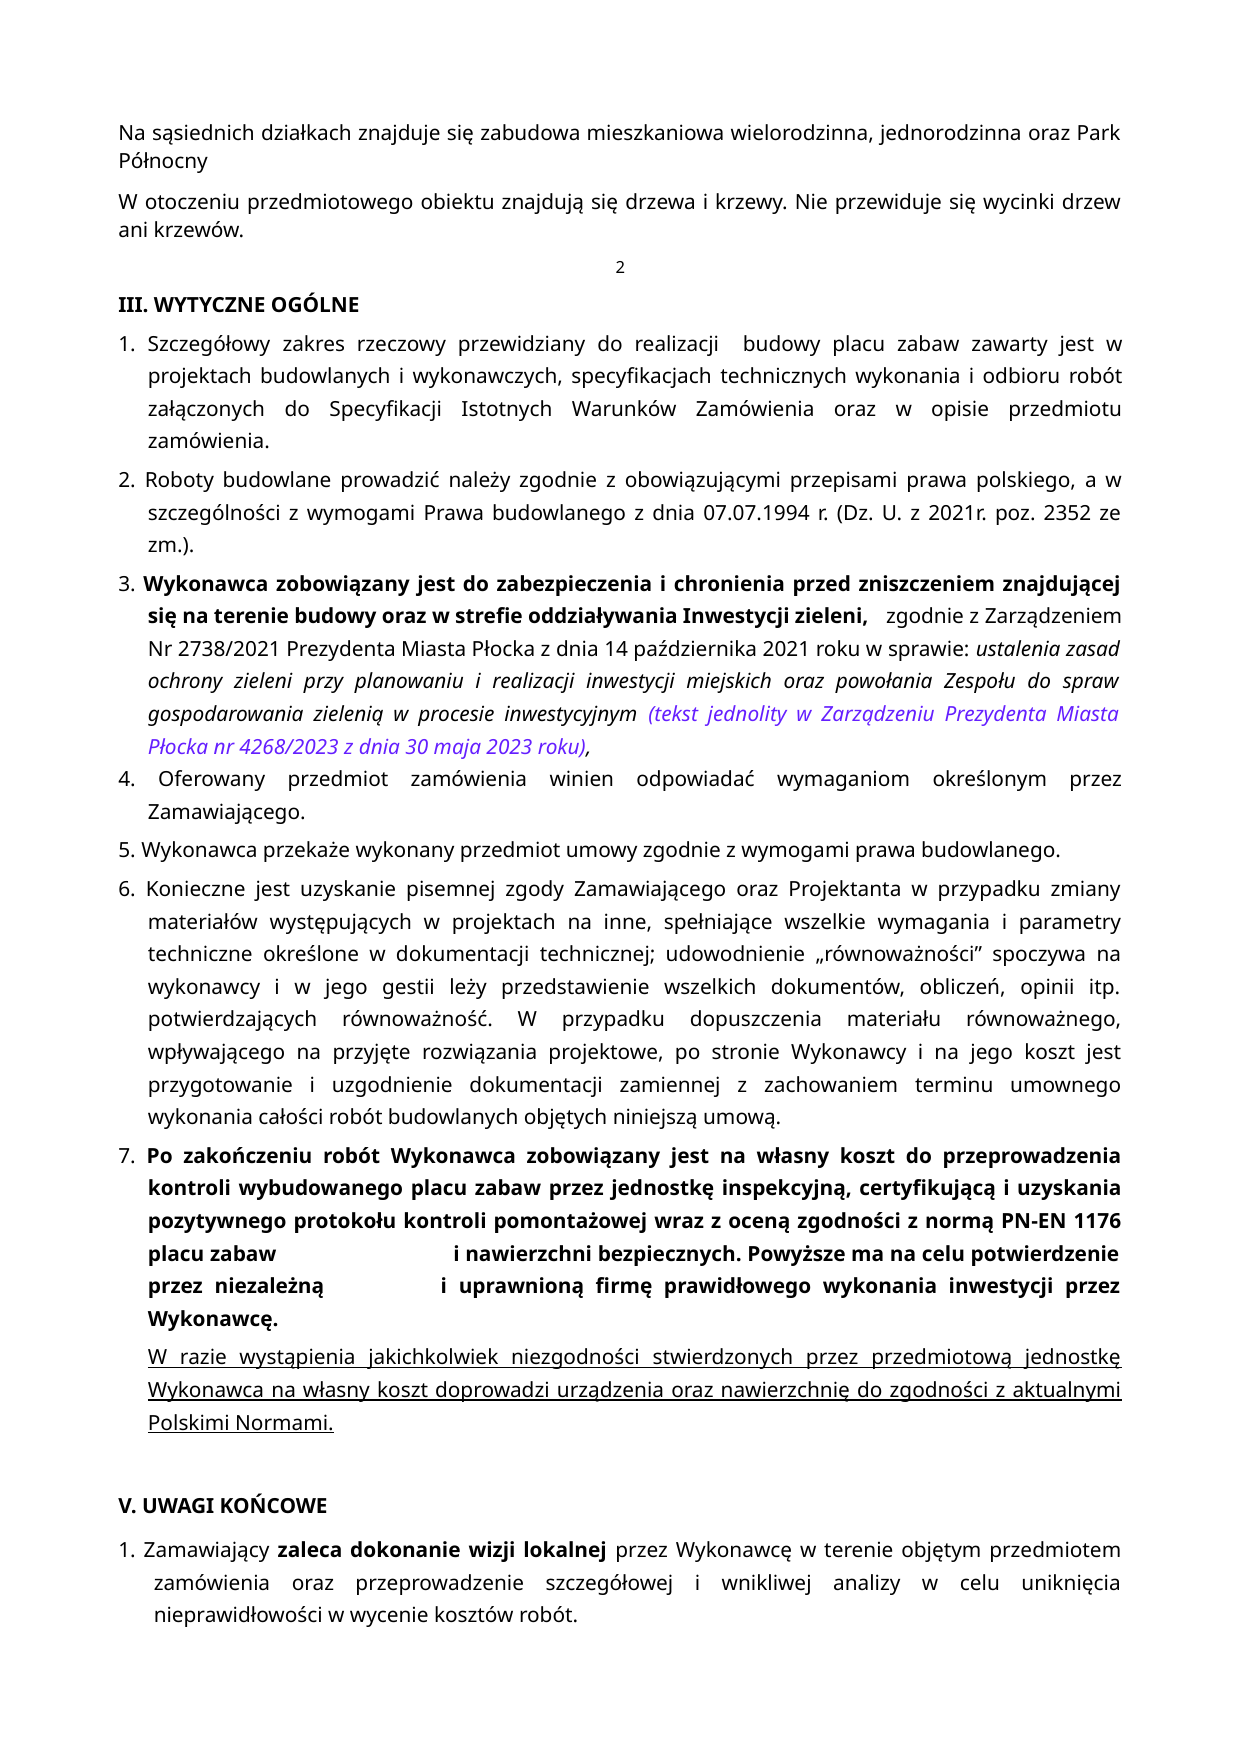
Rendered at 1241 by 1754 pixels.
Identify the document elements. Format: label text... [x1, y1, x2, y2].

list Oferowany przedmiot zamówienia winien odpowiadać wymaganiom określonym przez Zamawiającego. [118, 764, 1122, 826]
list Konieczne jest uzyskanie pisemnej zgody Zamawiającego oraz Projektanta w przypadku zmiany materiałów występujących w projektach na inne, spełniające wszelkie wymagania i parametry techniczne określone w dokumentacji technicznej; udowodnienie „równoważności” spoczywa na wykonawcy i w jego gestii leży przedstawienie wszelkich dokumentów, obliczeń, opinii itp. potwierdzających równoważność. W przypadku dopuszczenia materiału równoważnego, wpływającego na przyjęte rozwiązania projektowe, po stronie Wykonawcy i na jego koszt jest przygotowanie i uzgodnienie dokumentacji zamiennej z zachowaniem terminu umownego wykonania całości robót budowlanych objętych niniejszą umową. [118, 874, 1122, 1131]
list Wykonawca zobowiązany jest do zabezpieczenia i chronienia przed zniszczeniem znajdującej się na terenie budowy oraz w strefie oddziaływania Inwestycji zieleni, zgodnie z Zarządzeniem Nr 2738/2021 Prezydenta Miasta Płocka z dnia 14 października 2021 roku w sprawie: ustalenia zasad ochrony zieleni przy planowaniu i realizacji inwestycji miejskich oraz powołania Zespołu do spraw gospodarowania zielenią w procesie inwestycyjnym (tekst jednolity w Zarządzeniu Prezydenta Miasta Płocka nr 4268/2023 z dnia 30 maja 2023 roku), [118, 569, 1122, 760]
list Szczegółowy zakres rzeczowy przewidziany do realizacji budowy placu zabaw zawarty jest w projektach budowlanych i wykonawczych, specyfikacjach technicznych wykonania i odbioru robót załączonych do Specyfikacji Istotnych Warunków Zamówienia oraz w opisie przedmiotu zamówienia. [118, 329, 1122, 455]
list Po zakończeniu robót Wykonawca zobowiązany jest na własny koszt do przeprowadzenia kontroli wybudowanego placu zabaw przez jednostkę inspekcyjną, certyfikującą i uzyskania pozytywnego protokołu kontroli pomontażowej wraz z oceną zgodności z normą PN-EN 1176 placu zabaw i nawierzchni bezpiecznych. Powyższe ma na celu potwierdzenie przez niezależną i uprawnioną firmę prawidłowego wykonania inwestycji przez Wykonawcę. [118, 1141, 1122, 1332]
text 2 [118, 256, 1122, 278]
text III. WYTYCZNE OGÓLNE [118, 290, 1122, 319]
list Wykonawca przekaże wykonany przedmiot umowy zgodnie z wymogami prawa budowlanego. [118, 836, 1122, 864]
list V. UWAGI KOŃCOWE [83, 1491, 1122, 1519]
list Zamawiający zaleca dokonanie wizji lokalnej przez Wykonawcę w terenie objętym przedmiotem zamówienia oraz przeprowadzenie szczegółowej i wnikliwej analizy w celu uniknięcia nieprawidłowości w wycenie kosztów robót. [118, 1535, 1122, 1629]
list Roboty budowlane prowadzić należy zgodnie z obowiązującymi przepisami prawa polskiego, a w szczególności z wymogami Prawa budowlanego z dnia 07.07.1994 r. (Dz. U. z 2021r. poz. 2352 ze zm.). [118, 465, 1122, 559]
text Na sąsiednich działkach znajduje się zabudowa mieszkaniowa wielorodzinna, jednorodzinna oraz Park Północny [118, 118, 1122, 175]
text W otoczeniu przedmiotowego obiektu znajdują się drzewa i krzewy. Nie przewiduje się wycinki drzew ani krzewów. [118, 187, 1122, 244]
list W razie wystąpienia jakichkolwiek niezgodności stwierdzonych przez przedmiotową jednostkę Wykonawca na własny koszt doprowadzi urządzenia oraz nawierzchnię do zgodności z aktualnymi Polskimi Normami. [118, 1342, 1122, 1436]
